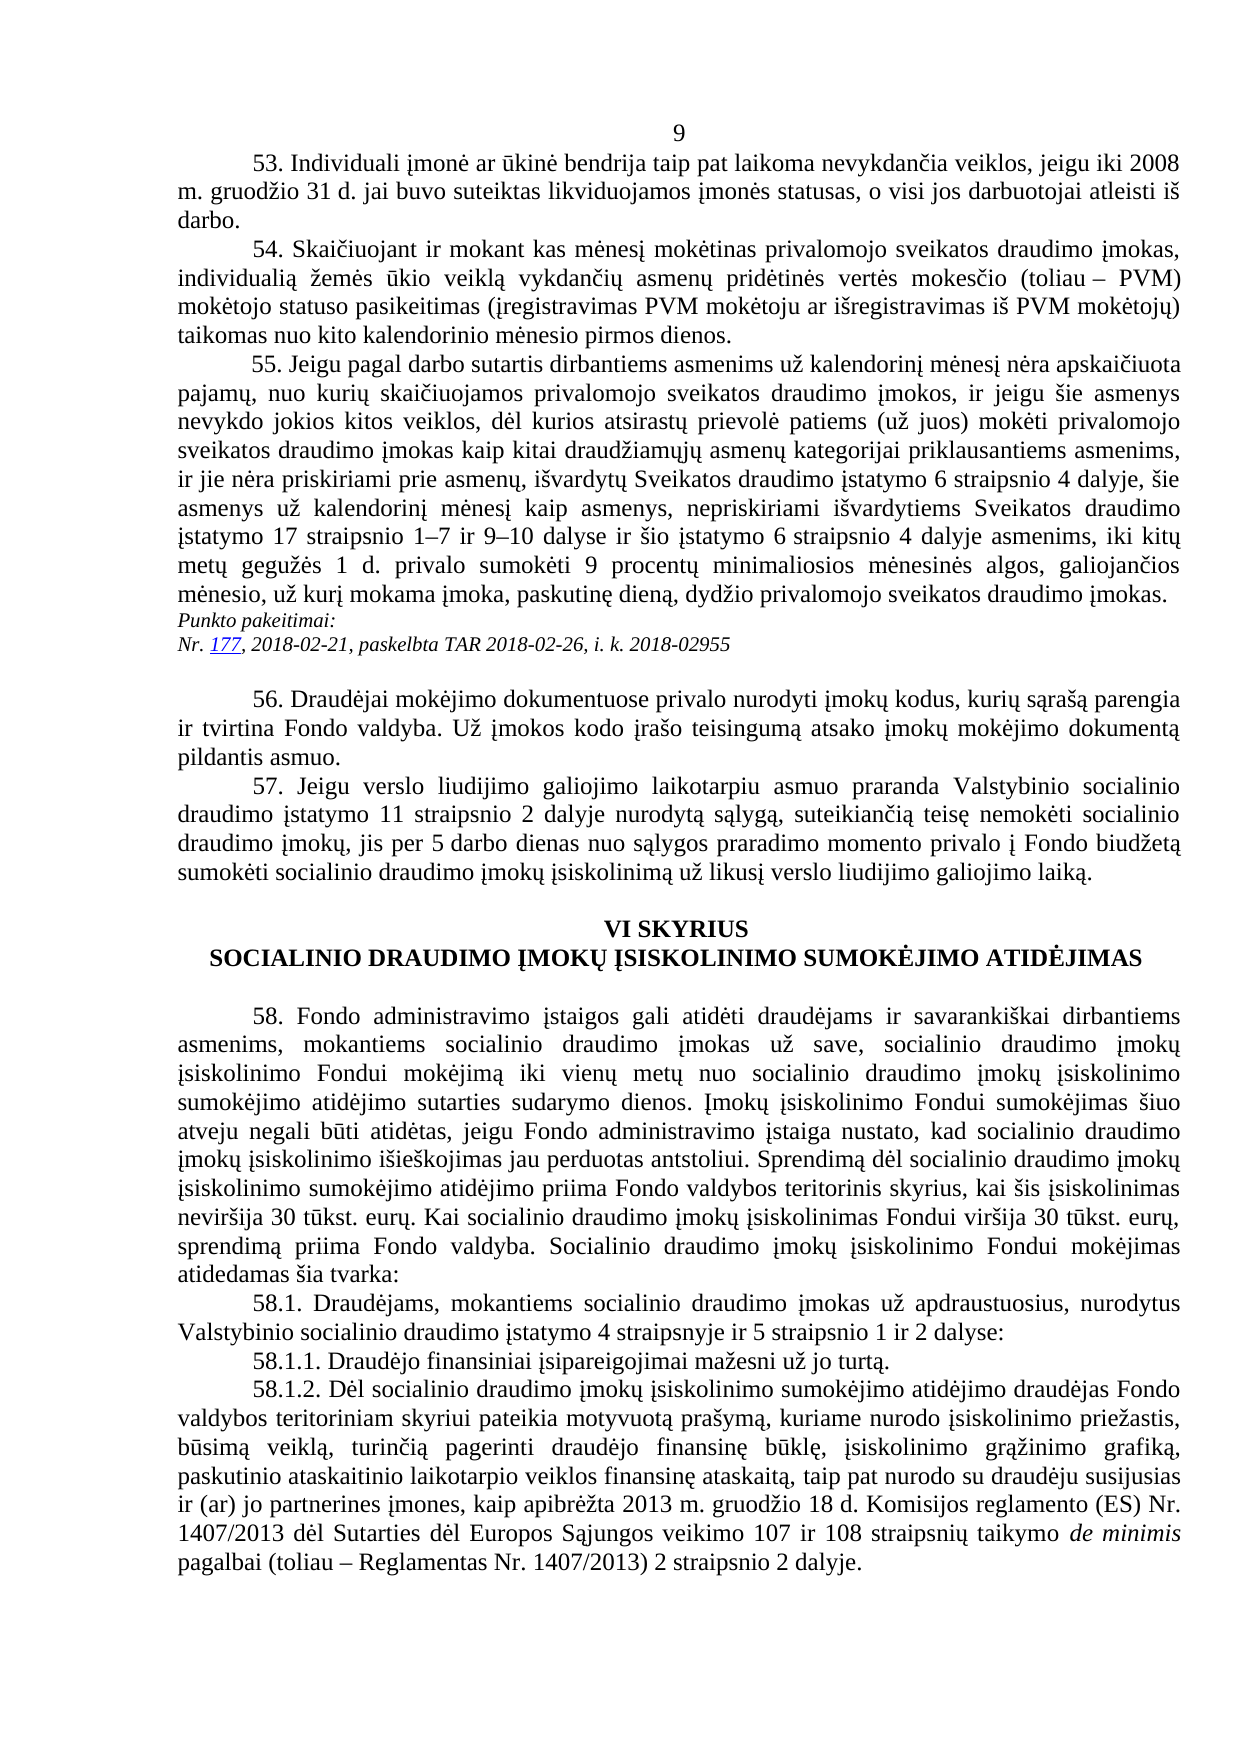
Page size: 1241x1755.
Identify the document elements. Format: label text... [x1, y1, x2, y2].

text 57. Jeigu verslo liudijimo galiojimo laikotarpiu asmuo praranda Valstybinio socialinio draudimo įstatymo 11 straipsnio 2 dalyje nurodytą sąlygą, suteikiančią teisę nemokėti socialinio draudimo įmokų, jis per 5 darbo dienas nuo sąlygos praradimo momento privalo į Fondo biudžetą sumokėti socialinio draudimo įmokų įsiskolinimą už likusį verslo liudijimo galiojimo laiką. [177, 771, 1181, 886]
text 58. Fondo administravimo įstaigos gali atidėti draudėjams ir savarankiškai dirbantiems asmenims, mokantiems socialinio draudimo įmokas už save, socialinio draudimo įmokų įsiskolinimo Fondui mokėjimą iki vienų metų nuo socialinio draudimo įmokų įsiskolinimo sumokėjimo atidėjimo sutarties sudarymo dienos. Įmokų įsiskolinimo Fondui sumokėjimas šiuo atveju negali būti atidėtas, jeigu Fondo administravimo įstaiga nustato, kad socialinio draudimo įmokų įsiskolinimo išieškojimas jau perduotas antstoliui. Sprendimą dėl socialinio draudimo įmokų įsiskolinimo sumokėjimo atidėjimo priima Fondo valdybos teritorinis skyrius, kai šis įsiskolinimas neviršija 30 tūkst. eurų. Kai socialinio draudimo įmokų įsiskolinimas Fondui viršija 30 tūkst. eurų, sprendimą priima Fondo valdyba. Socialinio draudimo įmokų įsiskolinimo Fondui mokėjimas atidedamas šia tvarka: [177, 1001, 1181, 1288]
text Nr. 177, 2018-02-21, paskelbta TAR 2018-02-26, i. k. 2018-02955 [177, 632, 1181, 656]
text 58.1.2. Dėl socialinio draudimo įmokų įsiskolinimo sumokėjimo atidėjimo draudėjas Fondo valdybos teritoriniam skyriui pateikia motyvuotą prašymą, kuriame nurodo įsiskolinimo priežastis, būsimą veiklą, turinčią pagerinti draudėjo finansinę būklę, įsiskolinimo grąžinimo grafiką, paskutinio ataskaitinio laikotarpio veiklos finansinę ataskaitą, taip pat nurodo su draudėju susijusias ir (ar) jo partnerines įmones, kaip apibrėžta 2013 m. gruodžio 18 d. Komisijos reglamento (ES) Nr. 1407/2013 dėl Sutarties dėl Europos Sąjungos veikimo 107 ir 108 straipsnių taikymo de minimis pagalbai (toliau – Reglamentas Nr. 1407/2013) 2 straipsnio 2 dalyje. [177, 1374, 1181, 1576]
text 55. Jeigu pagal darbo sutartis dirbantiems asmenims už kalendorinį mėnesį nėra apskaičiuota pajamų, nuo kurių skaičiuojamos privalomojo sveikatos draudimo įmokos, ir jeigu šie asmenys nevykdo jokios kitos veiklos, dėl kurios atsirastų prievolė patiems (už juos) mokėti privalomojo sveikatos draudimo įmokas kaip kitai draudžiamųjų asmenų kategorijai priklausantiems asmenims, ir jie nėra priskiriami prie asmenų, išvardytų Sveikatos draudimo įstatymo 6 straipsnio 4 dalyje, šie asmenys už kalendorinį mėnesį kaip asmenys, nepriskiriami išvardytiems Sveikatos draudimo įstatymo 17 straipsnio 1–7 ir 9–10 dalyse ir šio įstatymo 6 straipsnio 4 dalyje asmenims, iki kitų metų gegužės 1 d. privalo sumokėti 9 procentų minimaliosios mėnesinės algos, galiojančios mėnesio, už kurį mokama įmoka, paskutinę dieną, dydžio privalomojo sveikatos draudimo įmokas. [177, 349, 1181, 608]
text 56. Draudėjai mokėjimo dokumentuose privalo nurodyti įmokų kodus, kurių sąrašą parengia ir tvirtina Fondo valdyba. Už įmokos kodo įrašo teisingumą atsako įmokų mokėjimo dokumentą pildantis asmuo. [177, 684, 1181, 771]
text 53. Individuali įmonė ar ūkinė bendrija taip pat laikoma nevykdančia veiklos, jeigu iki 2008 m. gruodžio 31 d. jai buvo suteiktas likviduojamos įmonės statusas, o visi jos darbuotojai atleisti iš darbo. [177, 148, 1181, 234]
text Punkto pakeitimai: [177, 608, 1181, 632]
text 58.1. Draudėjams, mokantiems socialinio draudimo įmokas už apdraustuosius, nurodytus Valstybinio socialinio draudimo įstatymo 4 straipsnyje ir 5 straipsnio 1 ir 2 dalyse: [177, 1288, 1181, 1346]
text VI SKYRIUS SOCIALINIO DRAUDIMO ĮMOKŲ ĮSISKOLINIMO SUMOKĖJIMO ATIDĖJIMAS [177, 914, 1181, 972]
text 58.1.1. Draudėjo finansiniai įsipareigojimai mažesni už jo turtą. [177, 1346, 1181, 1374]
text 54. Skaičiuojant ir mokant kas mėnesį mokėtinas privalomojo sveikatos draudimo įmokas, individualią žemės ūkio veiklą vykdančių asmenų pridėtinės vertės mokesčio (toliau – PVM) mokėtojo statuso pasikeitimas (įregistravimas PVM mokėtoju ar išregistravimas iš PVM mokėtojų) taikomas nuo kito kalendorinio mėnesio pirmos dienos. [177, 234, 1181, 349]
